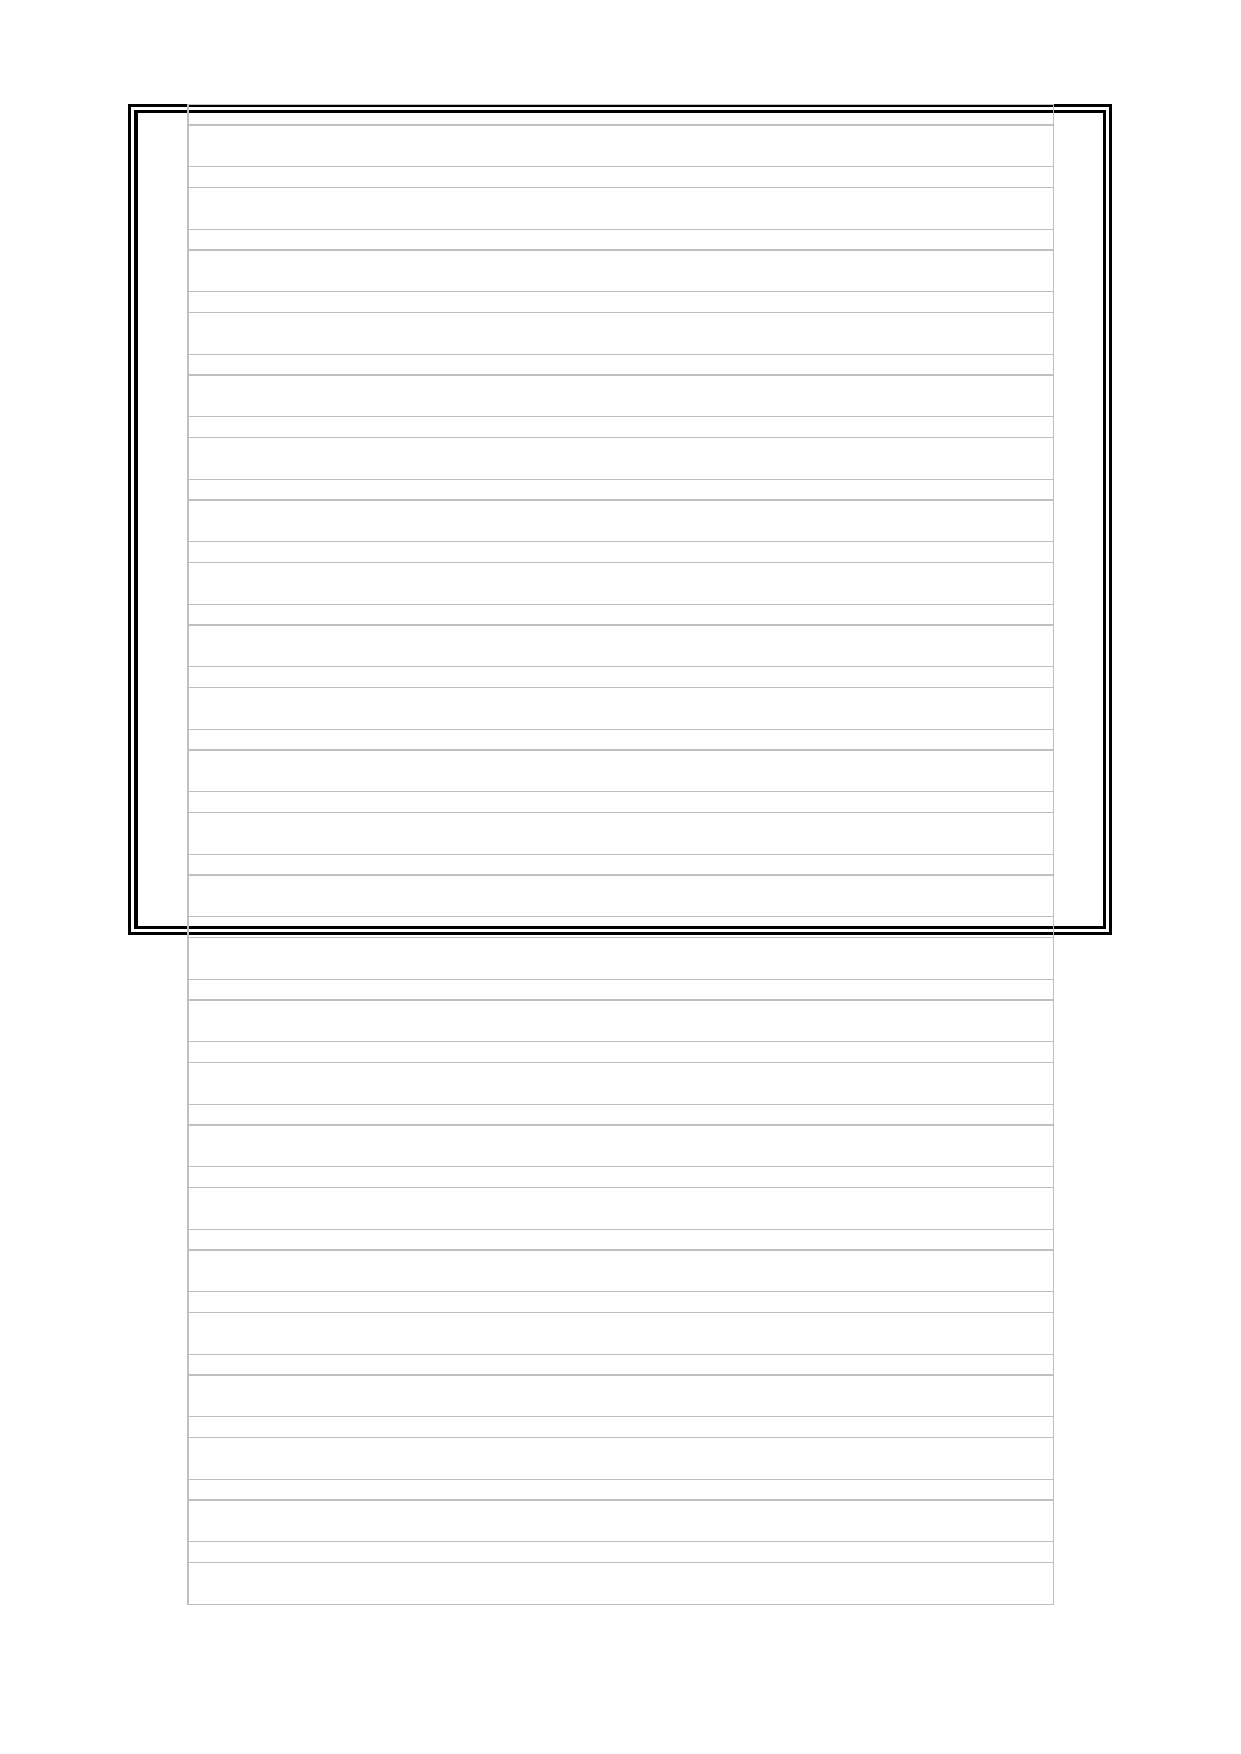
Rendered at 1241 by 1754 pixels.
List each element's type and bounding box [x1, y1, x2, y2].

table_header [189, 917, 1053, 926]
table_header [189, 126, 1053, 166]
table_header [189, 667, 1053, 687]
table_header [189, 376, 1053, 416]
table_header [138, 113, 187, 926]
table_header [189, 230, 1053, 249]
table_header [189, 167, 1053, 187]
table_header [189, 501, 1053, 541]
table_header [189, 751, 1053, 791]
table_header [1054, 107, 1107, 926]
table_header [189, 688, 1053, 729]
table_header [189, 813, 1053, 854]
table_header [189, 313, 1053, 354]
table_header [189, 876, 1053, 916]
table_header [189, 792, 1053, 812]
table_header [189, 563, 1053, 604]
table_header [189, 113, 1053, 124]
table_header [189, 730, 1053, 749]
table_header [189, 417, 1053, 437]
table_header [189, 251, 1053, 291]
table_header [189, 480, 1053, 499]
table_header [133, 107, 187, 926]
table_header [189, 355, 1053, 374]
table_header [189, 292, 1053, 312]
table_header [1054, 113, 1103, 926]
table_header [189, 188, 1053, 229]
table_header [189, 542, 1053, 562]
table_header [189, 855, 1053, 874]
table_header [189, 605, 1053, 624]
table_header [189, 626, 1053, 666]
table_header [189, 438, 1053, 479]
